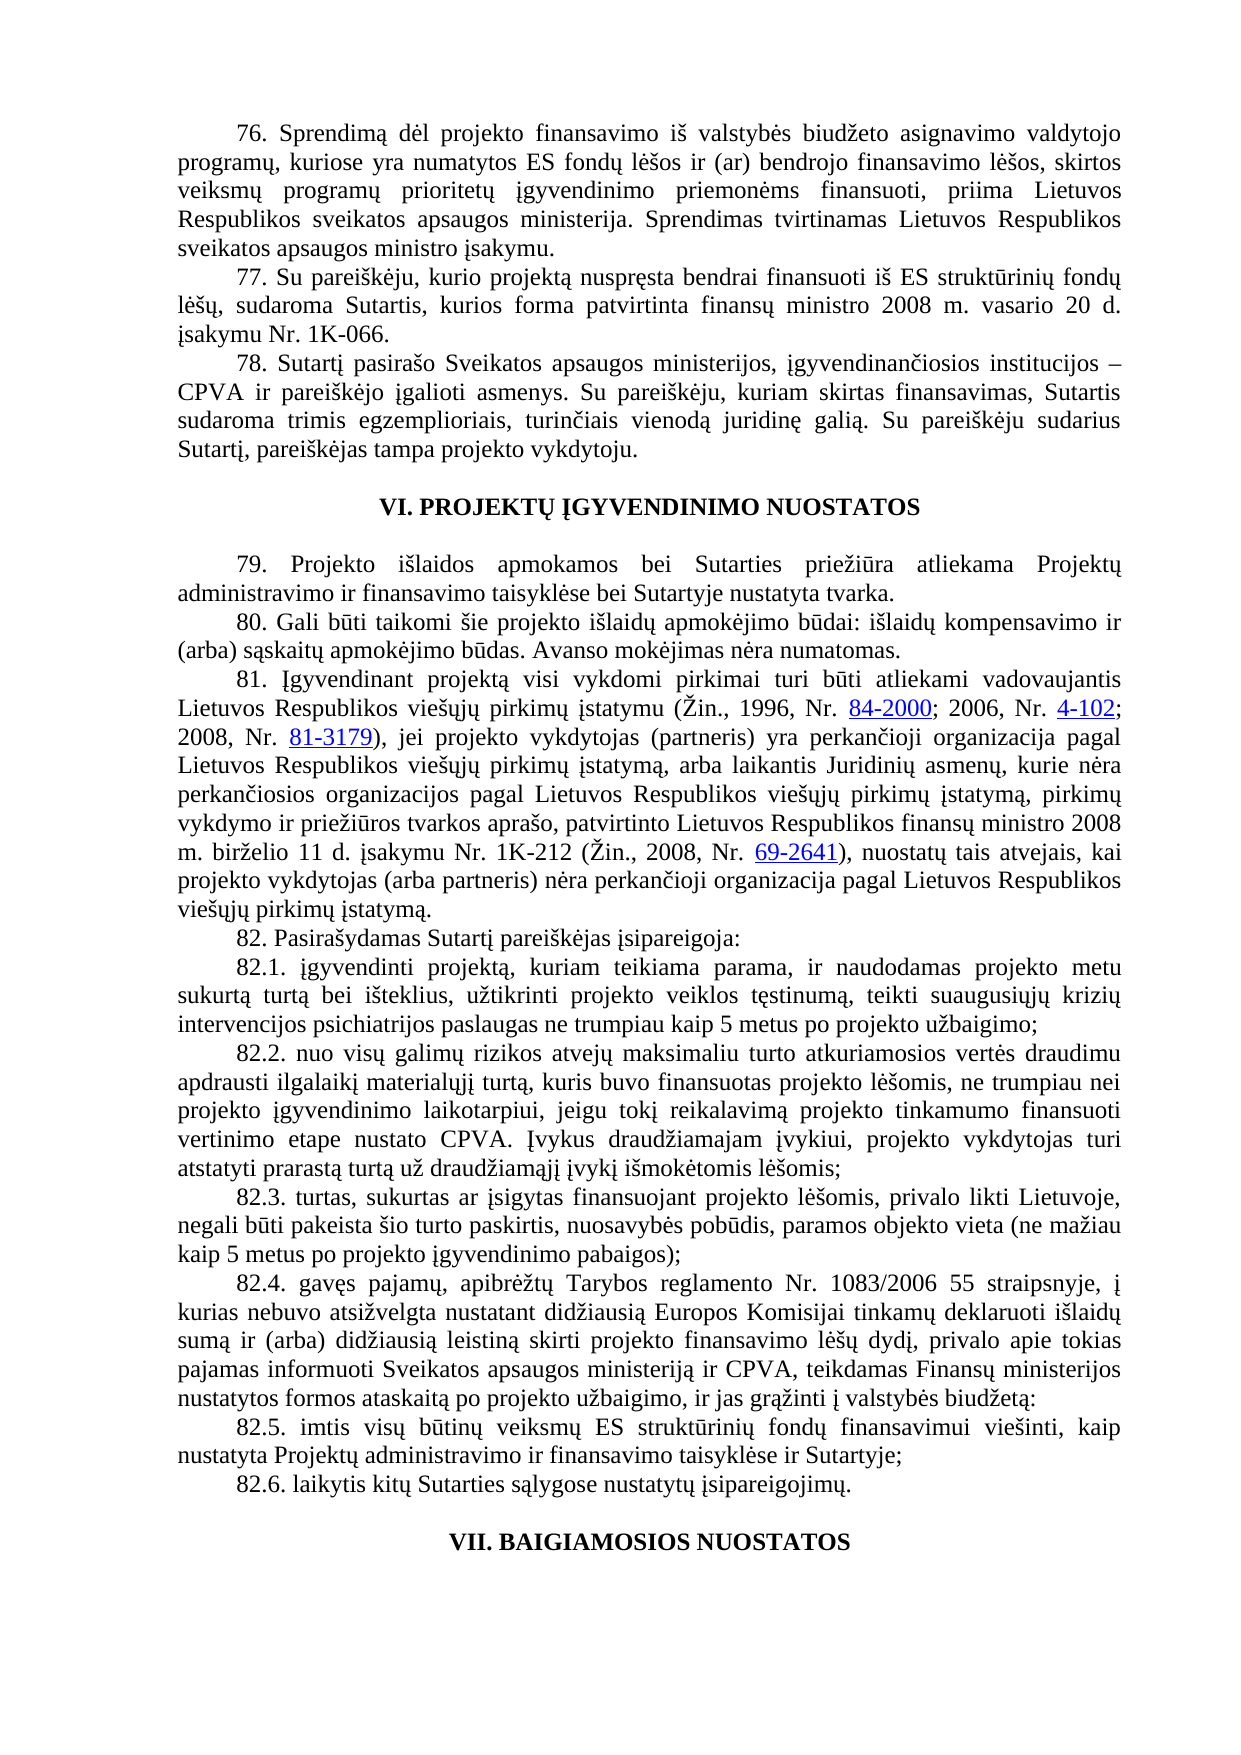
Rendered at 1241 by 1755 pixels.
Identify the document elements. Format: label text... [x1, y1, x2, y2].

text 77. Su pareiškėju, kurio projektą nuspręsta bendrai finansuoti iš ES struktūrinių fondų lėšų, sudaroma Sutartis, kurios forma patvirtinta finansų ministro 2008 m. vasario 20 d. įsakymu Nr. 1K-066. [177, 262, 1122, 348]
text 82. Pasirašydamas Sutartį pareiškėjas įsipareigoja: [177, 923, 1122, 952]
text 82.1. įgyvendinti projektą, kuriam teikiama parama, ir naudodamas projekto metu sukurtą turtą bei išteklius, užtikrinti projekto veiklos tęstinumą, teikti suaugusiųjų krizių intervencijos psichiatrijos paslaugas ne trumpiau kaip 5 metus po projekto užbaigimo; [177, 952, 1122, 1038]
text 80. Gali būti taikomi šie projekto išlaidų apmokėjimo būdai: išlaidų kompensavimo ir (arba) sąskaitų apmokėjimo būdas. Avanso mokėjimas nėra numatomas. [177, 607, 1122, 664]
text 82.5. imtis visų būtinų veiksmų ES struktūrinių fondų finansavimui viešinti, kaip nustatyta Projektų administravimo ir finansavimo taisyklėse ir Sutartyje; [177, 1412, 1122, 1469]
text 82.3. turtas, sukurtas ar įsigytas finansuojant projekto lėšomis, privalo likti Lietuvoje, negali būti pakeista šio turto paskirtis, nuosavybės pobūdis, paramos objekto vieta (ne mažiau kaip 5 metus po projekto įgyvendinimo pabaigos); [177, 1182, 1122, 1268]
text 76. Sprendimą dėl projekto finansavimo iš valstybės biudžeto asignavimo valdytojo programų, kuriose yra numatytos ES fondų lėšos ir (ar) bendrojo finansavimo lėšos, skirtos veiksmų programų prioritetų įgyvendinimo priemonėms finansuoti, priima Lietuvos Respublikos sveikatos apsaugos ministerija. Sprendimas tvirtinamas Lietuvos Respublikos sveikatos apsaugos ministro įsakymu. [177, 118, 1122, 262]
text 79. Projekto išlaidos apmokamos bei Sutarties priežiūra atliekama Projektų administravimo ir finansavimo taisyklėse bei Sutartyje nustatyta tvarka. [177, 549, 1122, 607]
text 82.2. nuo visų galimų rizikos atvejų maksimaliu turto atkuriamosios vertės draudimu apdrausti ilgalaikį materialųjį turtą, kuris buvo finansuotas projekto lėšomis, ne trumpiau nei projekto įgyvendinimo laikotarpiui, jeigu tokį reikalavimą projekto tinkamumo finansuoti vertinimo etape nustato CPVA. Įvykus draudžiamajam įvykiui, projekto vykdytojas turi atstatyti prarastą turtą už draudžiamąjį įvykį išmokėtomis lėšomis; [177, 1038, 1122, 1182]
text VI. PROJEKTŲ ĮGYVENDINIMO NUOSTATOS [177, 492, 1122, 521]
text VII. BAIGIAMOSIOS NUOSTATOS [177, 1527, 1122, 1556]
text 82.4. gavęs pajamų, apibrėžtų Tarybos reglamento Nr. 1083/2006 55 straipsnyje, į kurias nebuvo atsižvelgta nustatant didžiausią Europos Komisijai tinkamų deklaruoti išlaidų sumą ir (arba) didžiausią leistiną skirti projekto finansavimo lėšų dydį, privalo apie tokias pajamas informuoti Sveikatos apsaugos ministeriją ir CPVA, teikdamas Finansų ministerijos nustatytos formos ataskaitą po projekto užbaigimo, ir jas grąžinti į valstybės biudžetą: [177, 1268, 1122, 1412]
text 82.6. laikytis kitų Sutarties sąlygose nustatytų įsipareigojimų. [177, 1469, 1122, 1498]
text 81. Įgyvendinant projektą visi vykdomi pirkimai turi būti atliekami vadovaujantis Lietuvos Respublikos viešųjų pirkimų įstatymu (Žin., 1996, Nr. 84-2000; 2006, Nr. 4-102; 2008, Nr. 81-3179), jei projekto vykdytojas (partneris) yra perkančioji organizacija pagal Lietuvos Respublikos viešųjų pirkimų įstatymą, arba laikantis Juridinių asmenų, kurie nėra perkančiosios organizacijos pagal Lietuvos Respublikos viešųjų pirkimų įstatymą, pirkimų vykdymo ir priežiūros tvarkos aprašo, patvirtinto Lietuvos Respublikos finansų ministro 2008 m. birželio 11 d. įsakymu Nr. 1K-212 (Žin., 2008, Nr. 69-2641), nuostatų tais atvejais, kai projekto vykdytojas (arba partneris) nėra perkančioji organizacija pagal Lietuvos Respublikos viešųjų pirkimų įstatymą. [177, 664, 1122, 923]
text 78. Sutartį pasirašo Sveikatos apsaugos ministerijos, įgyvendinančiosios institucijos – CPVA ir pareiškėjo įgalioti asmenys. Su pareiškėju, kuriam skirtas finansavimas, Sutartis sudaroma trimis egzemplioriais, turinčiais vienodą juridinę galią. Su pareiškėju sudarius Sutartį, pareiškėjas tampa projekto vykdytoju. [177, 348, 1122, 463]
